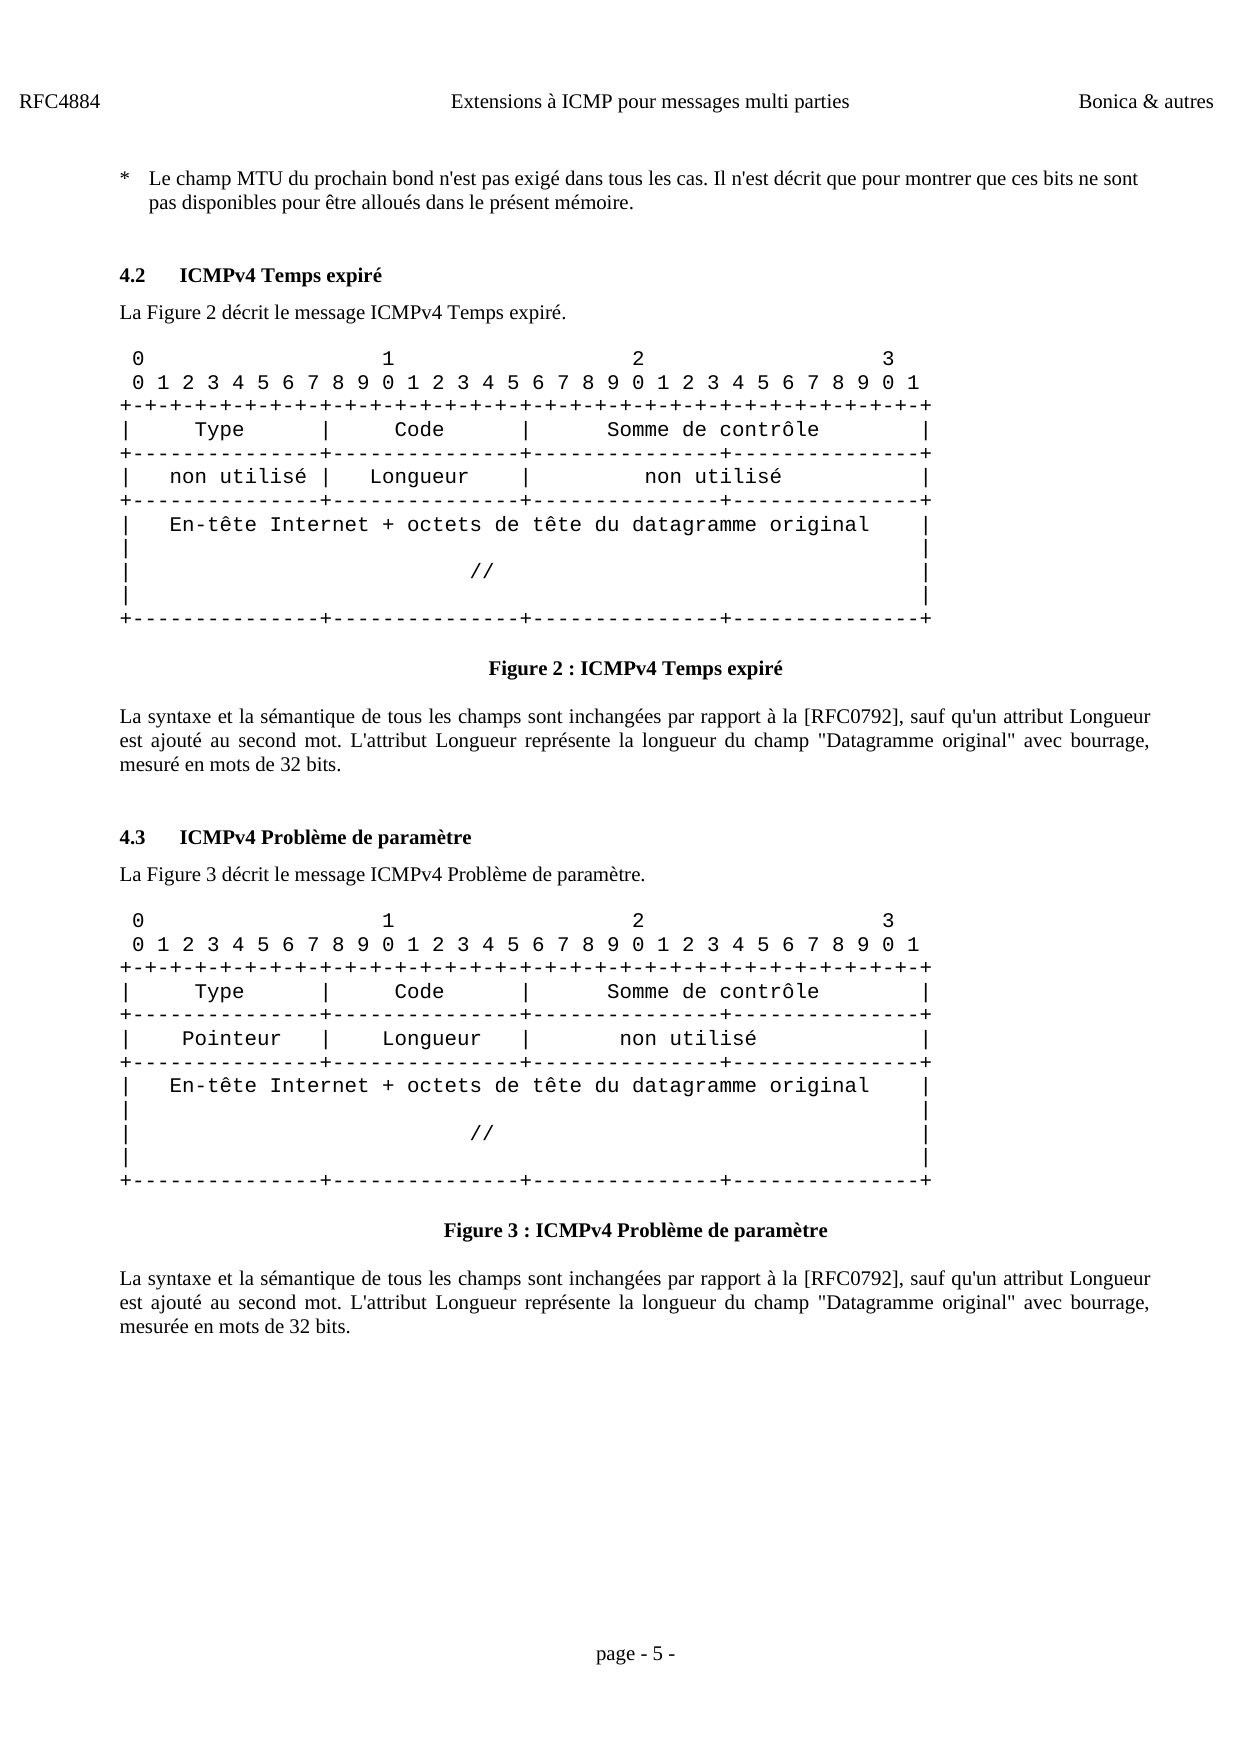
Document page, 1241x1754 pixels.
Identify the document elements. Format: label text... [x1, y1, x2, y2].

text +---------------+---------------+---------------+---------------+ [119, 1004, 1152, 1028]
text | | [119, 537, 1152, 561]
subtitle Figure 3 : ICMPv4 Problème de paramètre [119, 1218, 1152, 1242]
text +---------------+---------------+---------------+---------------+ [119, 490, 1152, 513]
text | Type | Code | Somme de contrôle | [119, 981, 1152, 1004]
text 0 1 2 3 4 5 6 7 8 9 0 1 2 3 4 5 6 7 8 9 0 1 2 3 4 5 6 7 8 9 0 1 [119, 372, 1152, 395]
text 0 1 2 3 [119, 348, 1152, 372]
text * Le champ MTU du prochain bond n'est pas exigé dans tous les cas. Il n'est décrit que pour montrer que ces bits ne sont pas disponibles pour être alloués dans le présent mémoire. [119, 166, 1152, 214]
text La syntaxe et la sémantique de tous les champs sont inchangées par rapport à la [RFC0792], sauf qu'un attribut Longueur est ajouté au second mot. L'attribut Longueur représente la longueur du champ "Datagramme original" avec bourrage, mesurée en mots de 32 bits. [119, 1266, 1152, 1338]
text La Figure 3 décrit le message ICMPv4 Problème de paramètre. [119, 862, 1152, 886]
text La syntaxe et la sémantique de tous les champs sont inchangées par rapport à la [RFC0792], sauf qu'un attribut Longueur est ajouté au second mot. L'attribut Longueur représente la longueur du champ "Datagramme original" avec bourrage, mesuré en mots de 32 bits. [119, 704, 1152, 776]
text | non utilisé | Longueur | non utilisé | [119, 466, 1152, 490]
text +-+-+-+-+-+-+-+-+-+-+-+-+-+-+-+-+-+-+-+-+-+-+-+-+-+-+-+-+-+-+-+-+ [119, 395, 1152, 419]
text +---------------+---------------+---------------+---------------+ [119, 443, 1152, 466]
text 0 1 2 3 [119, 910, 1152, 933]
text +-+-+-+-+-+-+-+-+-+-+-+-+-+-+-+-+-+-+-+-+-+-+-+-+-+-+-+-+-+-+-+-+ [119, 957, 1152, 981]
text | Pointeur | Longueur | non utilisé | [119, 1028, 1152, 1052]
text +---------------+---------------+---------------+---------------+ [119, 1052, 1152, 1075]
text La Figure 2 décrit le message ICMPv4 Temps expiré. [119, 300, 1152, 324]
text | En-tête Internet + octets de tête du datagramme original | [119, 513, 1152, 537]
text | Type | Code | Somme de contrôle | [119, 419, 1152, 443]
subtitle Figure 2 : ICMPv4 Temps expiré [119, 656, 1152, 680]
text | | [119, 1099, 1152, 1123]
text | // | [119, 1123, 1152, 1146]
subtitle 4.3 ICMPv4 Problème de paramètre [119, 825, 1152, 849]
subtitle 4.2 ICMPv4 Temps expiré [119, 263, 1152, 287]
text +---------------+---------------+---------------+---------------+ [119, 1170, 1152, 1194]
text | // | [119, 561, 1152, 584]
text 0 1 2 3 4 5 6 7 8 9 0 1 2 3 4 5 6 7 8 9 0 1 2 3 4 5 6 7 8 9 0 1 [119, 933, 1152, 957]
text | En-tête Internet + octets de tête du datagramme original | [119, 1075, 1152, 1099]
text | | [119, 584, 1152, 608]
text | | [119, 1146, 1152, 1170]
text +---------------+---------------+---------------+---------------+ [119, 608, 1152, 632]
